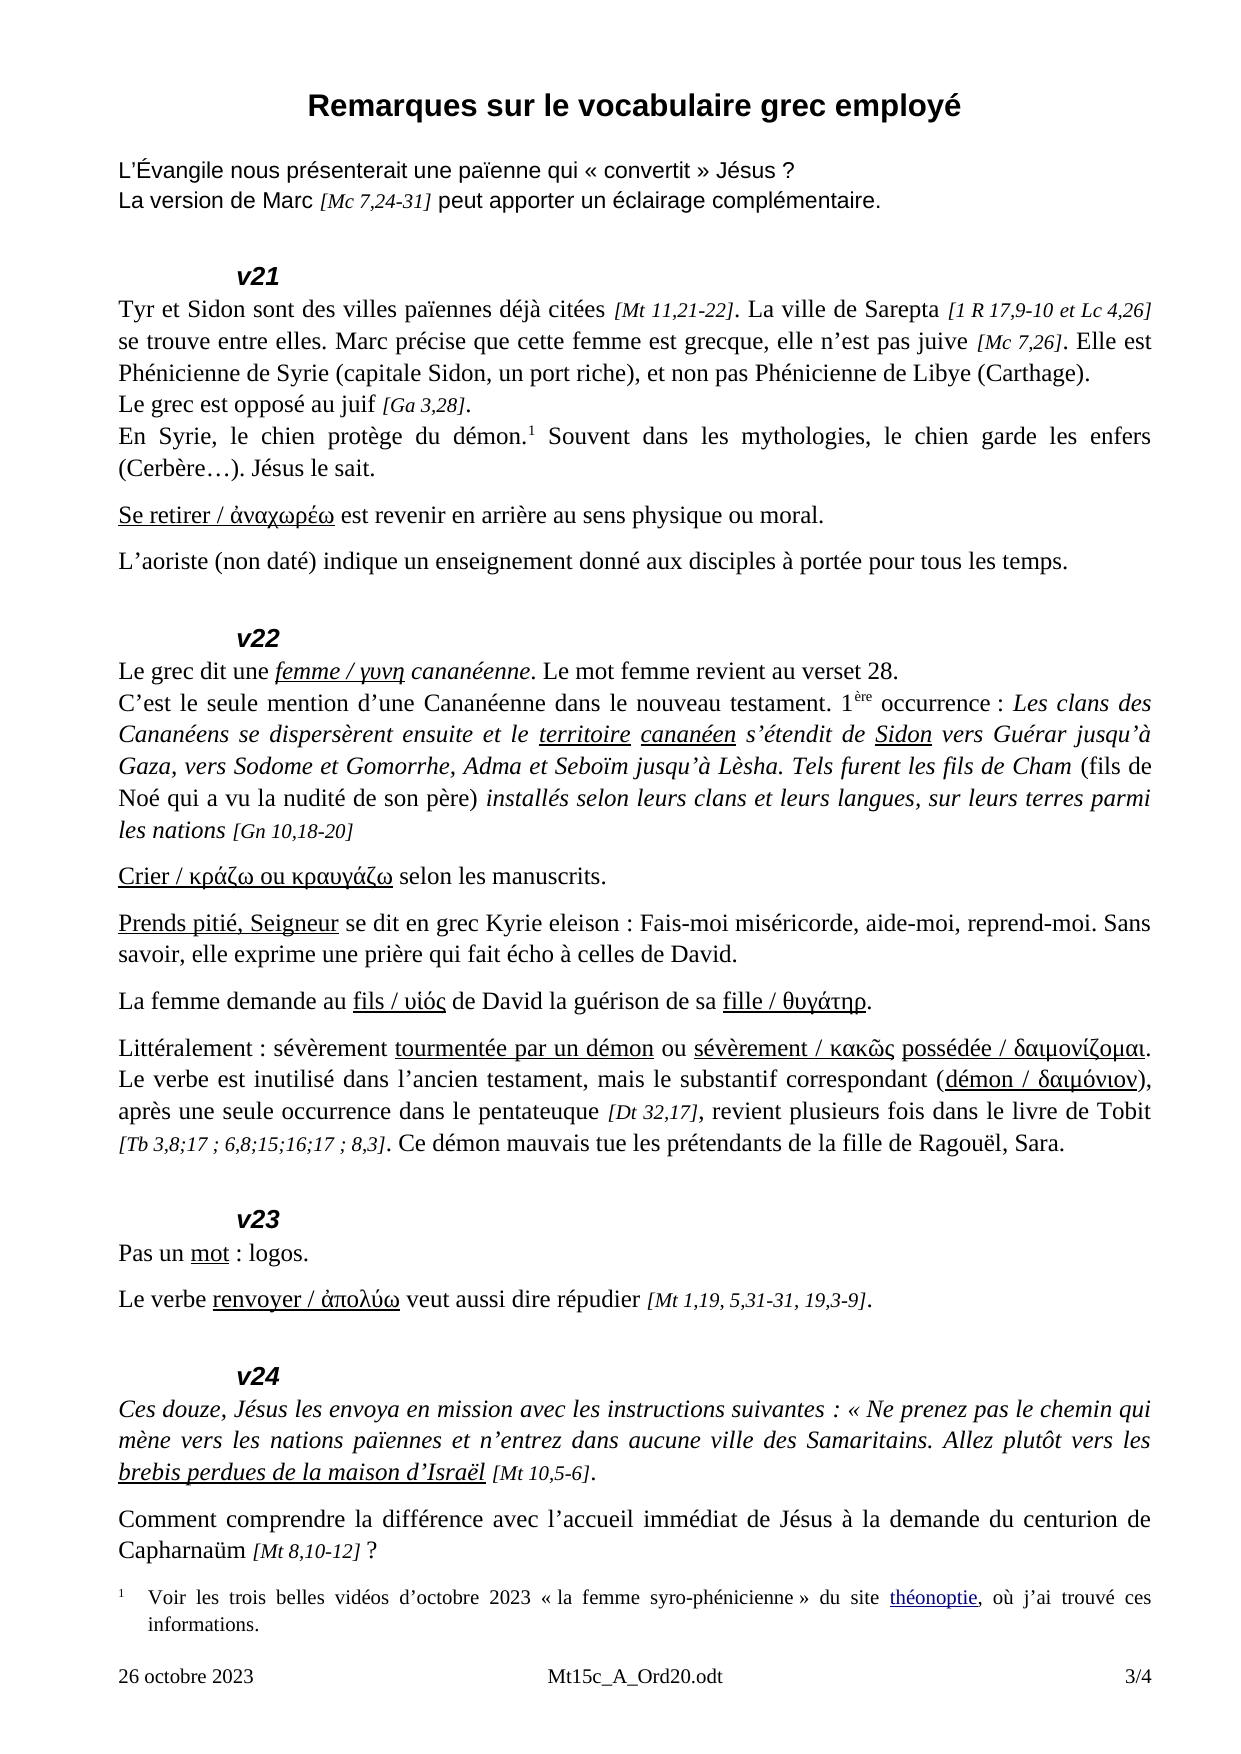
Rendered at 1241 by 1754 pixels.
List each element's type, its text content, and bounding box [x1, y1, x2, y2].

subtitle v21 [236, 262, 1152, 291]
text Tyr et Sidon sont des villes païennes déjà citées [Mt 11,21-22]. La ville de Sarepta [1 R 17,9-10 et Lc 4,26] se trouve entre elles. Marc précise que cette femme est grecque, elle n’est pas juive [Mc 7,26]. Elle est Phénicienne de Syrie (capitale Sidon, un port riche), et non pas Phénicienne de Libye (Carthage). [118, 295, 1152, 387]
text Le verbe renvoyer / ἀπολύω veut aussi dire répudier [Mt 1,19, 5,31-31, 19,3-9]. [118, 1285, 1152, 1313]
text En Syrie, le chien protège du démon. Souvent dans les mythologies, le chien garde les enfers (Cerbère…). Jésus le sait. [118, 422, 1152, 482]
text Pas un mot : logos. [118, 1239, 1152, 1266]
text Comment comprendre la différence avec l’accueil immédiat de Jésus à la demande du centurion de Capharnaüm [Mt 8,10-12] ? [118, 1505, 1152, 1564]
subtitle Remarques sur le vocabulaire grec employé [118, 88, 1152, 123]
text Crier / κράζω ou κραυγάζω selon les manuscrits. [118, 862, 1152, 890]
text Voir les trois belles vidéos d’octobre 2023 « la femme syro-phénicienne » du site théonoptie, où j’ai trouvé ces informations. [118, 1586, 1152, 1636]
subtitle v24 [236, 1361, 1152, 1391]
text Littéralement : sévèrement tourmentée par un démon ou sévèrement / κακῶς possédée / δαιμονίζομαι. Le verbe est inutilisé dans l’ancien testament, mais le substantif correspondant (démon / δαιμόνιον), après une seule occurrence dans le pentateuque [Dt 32,17], revient plusieurs fois dans le livre de Tobit [Tb 3,8;17 ; 6,8;15;16;17 ; 8,3]. Ce démon mauvais tue les prétendants de la fille de Ragouël, Sara. [118, 1034, 1152, 1157]
text L’aoriste (non daté) indique un enseignement donné aux disciples à portée pour tous les temps. [118, 547, 1152, 575]
text Le grec dit une femme / γυνη cananéenne. Le mot femme revient au verset 28. [118, 657, 1152, 684]
subtitle v23 [236, 1205, 1152, 1234]
subtitle v22 [236, 623, 1152, 653]
text L’Évangile nous présenterait une païenne qui « convertit » Jésus ? [118, 158, 1152, 184]
text La version de Marc [Mc 7,24-31] peut apporter un éclairage complémentaire. [118, 188, 1152, 213]
text Le grec est opposé au juif [Ga 3,28]. [118, 391, 1152, 418]
text C’est le seule mention d’une Cananéenne dans le nouveau testament. 1ère occurrence : Les clans des Cananéens se dispersèrent ensuite et le territoire cananéen s’étendit de Sidon vers Guérar jusqu’à Gaza, vers Sodome et Gomorrhe, Adma et Seboïm jusqu’à Lèsha. Tels furent les fils de Cham (fils de Noé qui a vu la nudité de son père) installés selon leurs clans et leurs langues, sur leurs terres parmi les nations [Gn 10,18-20] [118, 689, 1152, 843]
text Se retirer / ἀναχωρέω est revenir en arrière au sens physique ou moral. [118, 501, 1152, 528]
text Prends pitié, Seigneur se dit en grec Kyrie eleison : Fais-moi miséricorde, aide-moi, reprend-moi. Sans savoir, elle exprime une prière qui fait écho à celles de David. [118, 909, 1152, 968]
text La femme demande au fils / υἱός de David la guérison de sa fille / θυγάτηρ. [118, 987, 1152, 1015]
text Ces douze, Jésus les envoya en mission avec les instructions suivantes : « Ne prenez pas le chemin qui mène vers les nations païennes et n’entrez dans aucune ville des Samaritains. Allez plutôt vers les brebis perdues de la maison d’Israël [Mt 10,5-6]. [118, 1395, 1152, 1486]
